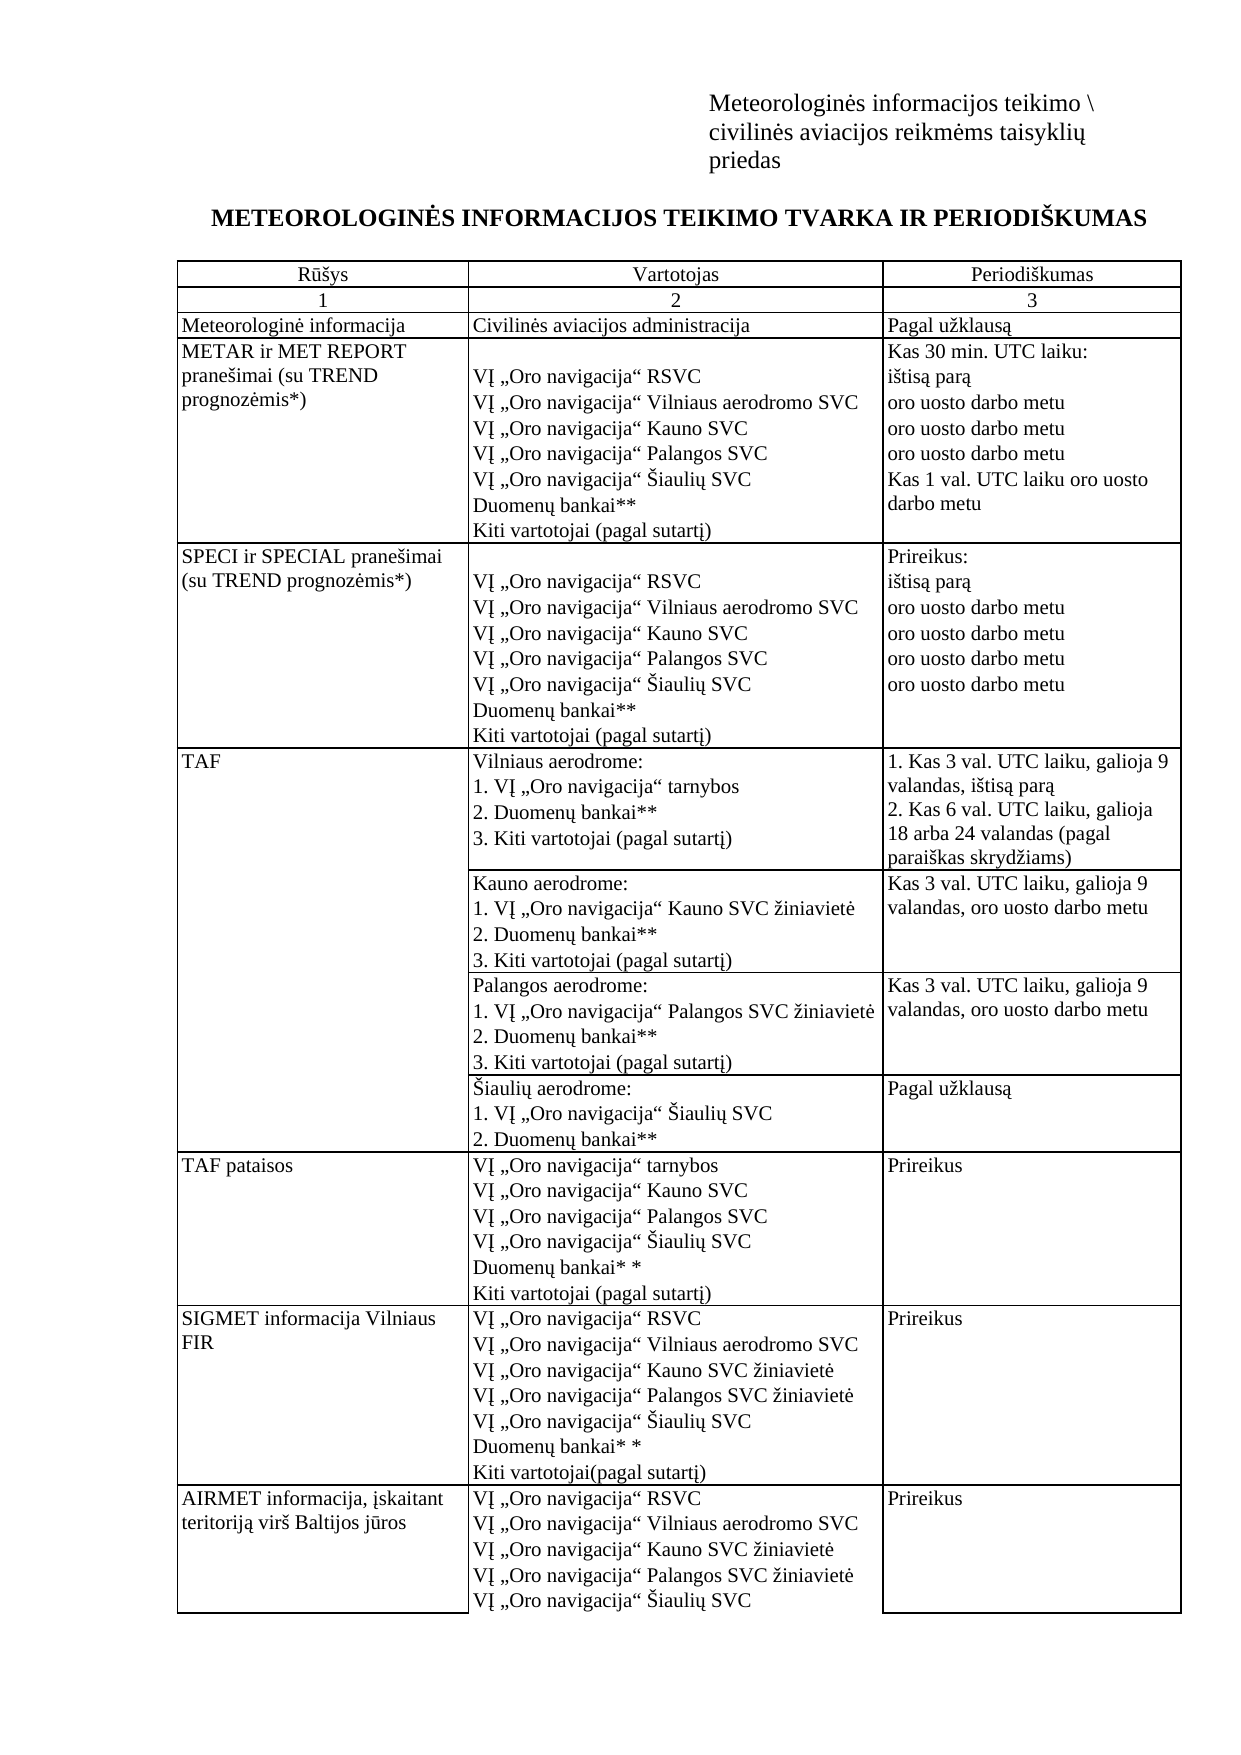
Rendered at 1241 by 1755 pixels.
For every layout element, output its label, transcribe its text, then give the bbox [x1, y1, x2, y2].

table_cell 3 [884, 288, 1180, 312]
table_header Rūšys [178, 262, 468, 286]
table_cell Kas 30 min. UTC laiku: [884, 339, 1180, 363]
table_cell VĮ „Oro navigacija“ Vilniaus aerodromo SVC [469, 1510, 882, 1535]
table_cell METAR ir MET REPORT pranešimai (su TREND prognozėmis*) [178, 339, 468, 542]
table_cell VĮ „Oro navigacija“ Vilniaus aerodromo SVC [469, 594, 882, 619]
table_cell Kiti vartotojai(pagal sutartį) [469, 1459, 882, 1484]
table_cell 3. Kiti vartotojai (pagal sutartį) [469, 824, 882, 869]
table_cell VĮ „Oro navigacija“ Palangos SVC [469, 645, 882, 670]
table_cell VĮ „Oro navigacija“ tarnybos [469, 1153, 882, 1177]
table_cell oro uosto darbo metu [884, 645, 1180, 670]
table_header Vartotojas [469, 262, 882, 286]
table_cell Duomenų bankai** [469, 491, 882, 517]
text civilinės aviacijos reikmėms taisyklių [177, 117, 1181, 145]
table_cell Kas 3 val. UTC laiku, galioja 9 valandas, oro uosto darbo metu [884, 973, 1180, 1074]
table_cell oro uosto darbo metu [884, 619, 1180, 645]
table_cell 1. VĮ „Oro navigacija“ Šiaulių SVC [469, 1100, 882, 1125]
table_cell [469, 544, 882, 568]
table_cell VĮ „Oro navigacija“ Kauno SVC [469, 414, 882, 440]
table_cell Prireikus [884, 1306, 1180, 1484]
text Meteorologinės informacijos teikimo \ [177, 88, 1181, 117]
table_cell VĮ „Oro navigacija“ Palangos SVC žiniavietė [469, 1561, 882, 1587]
table_cell SIGMET informacija Vilniaus FIR [178, 1306, 468, 1484]
table_cell Pagal užklausą [884, 1076, 1180, 1151]
table_cell VĮ „Oro navigacija“ Palangos SVC [469, 1202, 882, 1228]
table_cell 2. Duomenų bankai** [469, 1125, 882, 1151]
table_cell 3. Kiti vartotojai (pagal sutartį) [469, 1049, 882, 1074]
table_cell oro uosto darbo metu [884, 389, 1180, 414]
table_cell [884, 722, 1180, 747]
table_cell Prireikus [884, 1486, 1180, 1612]
table_cell VĮ „Oro navigacija“ RSVC [469, 1486, 882, 1510]
table_cell TAF pataisos [178, 1153, 468, 1305]
table_cell Kas 1 val. UTC laiku oro uosto darbo metu [884, 465, 1180, 542]
table_cell VĮ „Oro navigacija“ RSVC [469, 1306, 882, 1330]
table_cell 3. Kiti vartotojai (pagal sutartį) [469, 946, 882, 972]
table_cell oro uosto darbo metu [884, 594, 1180, 619]
table_cell 2 [469, 288, 882, 312]
table_cell 1. VĮ „Oro navigacija“ Palangos SVC žiniavietė [469, 997, 882, 1023]
table_cell Vilniaus aerodrome: [469, 749, 882, 773]
table_cell Kauno aerodrome: [469, 871, 882, 895]
table_cell 1. VĮ „Oro navigacija“ Kauno SVC žiniavietė [469, 895, 882, 920]
table_cell oro uosto darbo metu [884, 414, 1180, 440]
table_cell Duomenų bankai* * [469, 1254, 882, 1279]
table_cell VĮ „Oro navigacija“ Šiaulių SVC [469, 670, 882, 696]
table_cell Kiti vartotojai (pagal sutartį) [469, 517, 882, 542]
table_cell VĮ „Oro navigacija“ Šiaulių SVC [469, 1407, 882, 1433]
table_cell Palangos aerodrome: [469, 973, 882, 997]
table_cell Duomenų bankai* * [469, 1433, 882, 1458]
table_cell ištisą parą [884, 568, 1180, 593]
table_cell VĮ „Oro navigacija“ Kauno SVC žiniavietė [469, 1356, 882, 1382]
table_cell oro uosto darbo metu [884, 440, 1180, 465]
table_cell Prireikus [884, 1153, 1180, 1305]
table_cell Prireikus: [884, 544, 1180, 568]
table_cell 2. Duomenų bankai** [469, 920, 882, 946]
table_cell VĮ „Oro navigacija“ Kauno SVC [469, 619, 882, 645]
table_cell AIRMET informacija, įskaitant teritoriją virš Baltijos jūros [178, 1486, 468, 1612]
table_cell 1 [178, 288, 468, 312]
table_cell 1. VĮ „Oro navigacija“ tarnybos [469, 773, 882, 798]
table_cell 2. Duomenų bankai** [469, 1023, 882, 1048]
table_cell 1. Kas 3 val. UTC laiku, galioja 9 valandas, ištisą parą 2. Kas 6 val. UTC laiku, galioja 18 arba 24 valandas (pagal paraiškas skrydžiams) [884, 749, 1180, 869]
table_cell Pagal užklausą [884, 313, 1180, 337]
table_cell Kiti vartotojai (pagal sutartį) [469, 1279, 882, 1305]
table_cell SPECI ir SPECIAL pranešimai (su TREND prognozėmis*) [178, 544, 468, 747]
table_header Periodiškumas [884, 262, 1180, 286]
table_cell VĮ „Oro navigacija“ Šiaulių SVC [469, 465, 882, 491]
table_cell oro uosto darbo metu [884, 670, 1180, 696]
table_cell Kas 3 val. UTC laiku, galioja 9 valandas, oro uosto darbo metu [884, 871, 1180, 972]
table_cell [469, 339, 882, 363]
table_cell VĮ „Oro navigacija“ Vilniaus aerodromo SVC [469, 389, 882, 414]
table_cell [884, 696, 1180, 722]
table_cell VĮ „Oro navigacija“ Palangos SVC [469, 440, 882, 465]
table_cell 2. Duomenų bankai** [469, 799, 882, 824]
table_cell VĮ „Oro navigacija“ Palangos SVC žiniavietė [469, 1382, 882, 1407]
table_cell TAF [178, 749, 468, 1151]
table_cell VĮ „Oro navigacija“ Vilniaus aerodromo SVC [469, 1330, 882, 1356]
table_cell VĮ „Oro navigacija“ RSVC [469, 568, 882, 593]
table_cell VĮ „Oro navigacija“ Šiaulių SVC [469, 1587, 882, 1612]
table_cell VĮ „Oro navigacija“ Kauno SVC žiniavietė [469, 1535, 882, 1561]
text METEOROLOGINĖS INFORMACIJOS TEIKIMO TVARKA IR PERIODIŠKUMAS [177, 203, 1181, 232]
text priedas [177, 145, 1181, 174]
table_cell Meteorologinė informacija [178, 313, 468, 337]
table_cell VĮ „Oro navigacija“ Šiaulių SVC [469, 1228, 882, 1253]
table_cell VĮ „Oro navigacija“ RSVC [469, 363, 882, 388]
table_cell Duomenų bankai** [469, 696, 882, 722]
table_cell Civilinės aviacijos administracija [469, 313, 882, 337]
table_cell Kiti vartotojai (pagal sutartį) [469, 722, 882, 747]
table_cell Šiaulių aerodrome: [469, 1076, 882, 1100]
table_cell VĮ „Oro navigacija“ Kauno SVC [469, 1177, 882, 1202]
table_cell ištisą parą [884, 363, 1180, 388]
